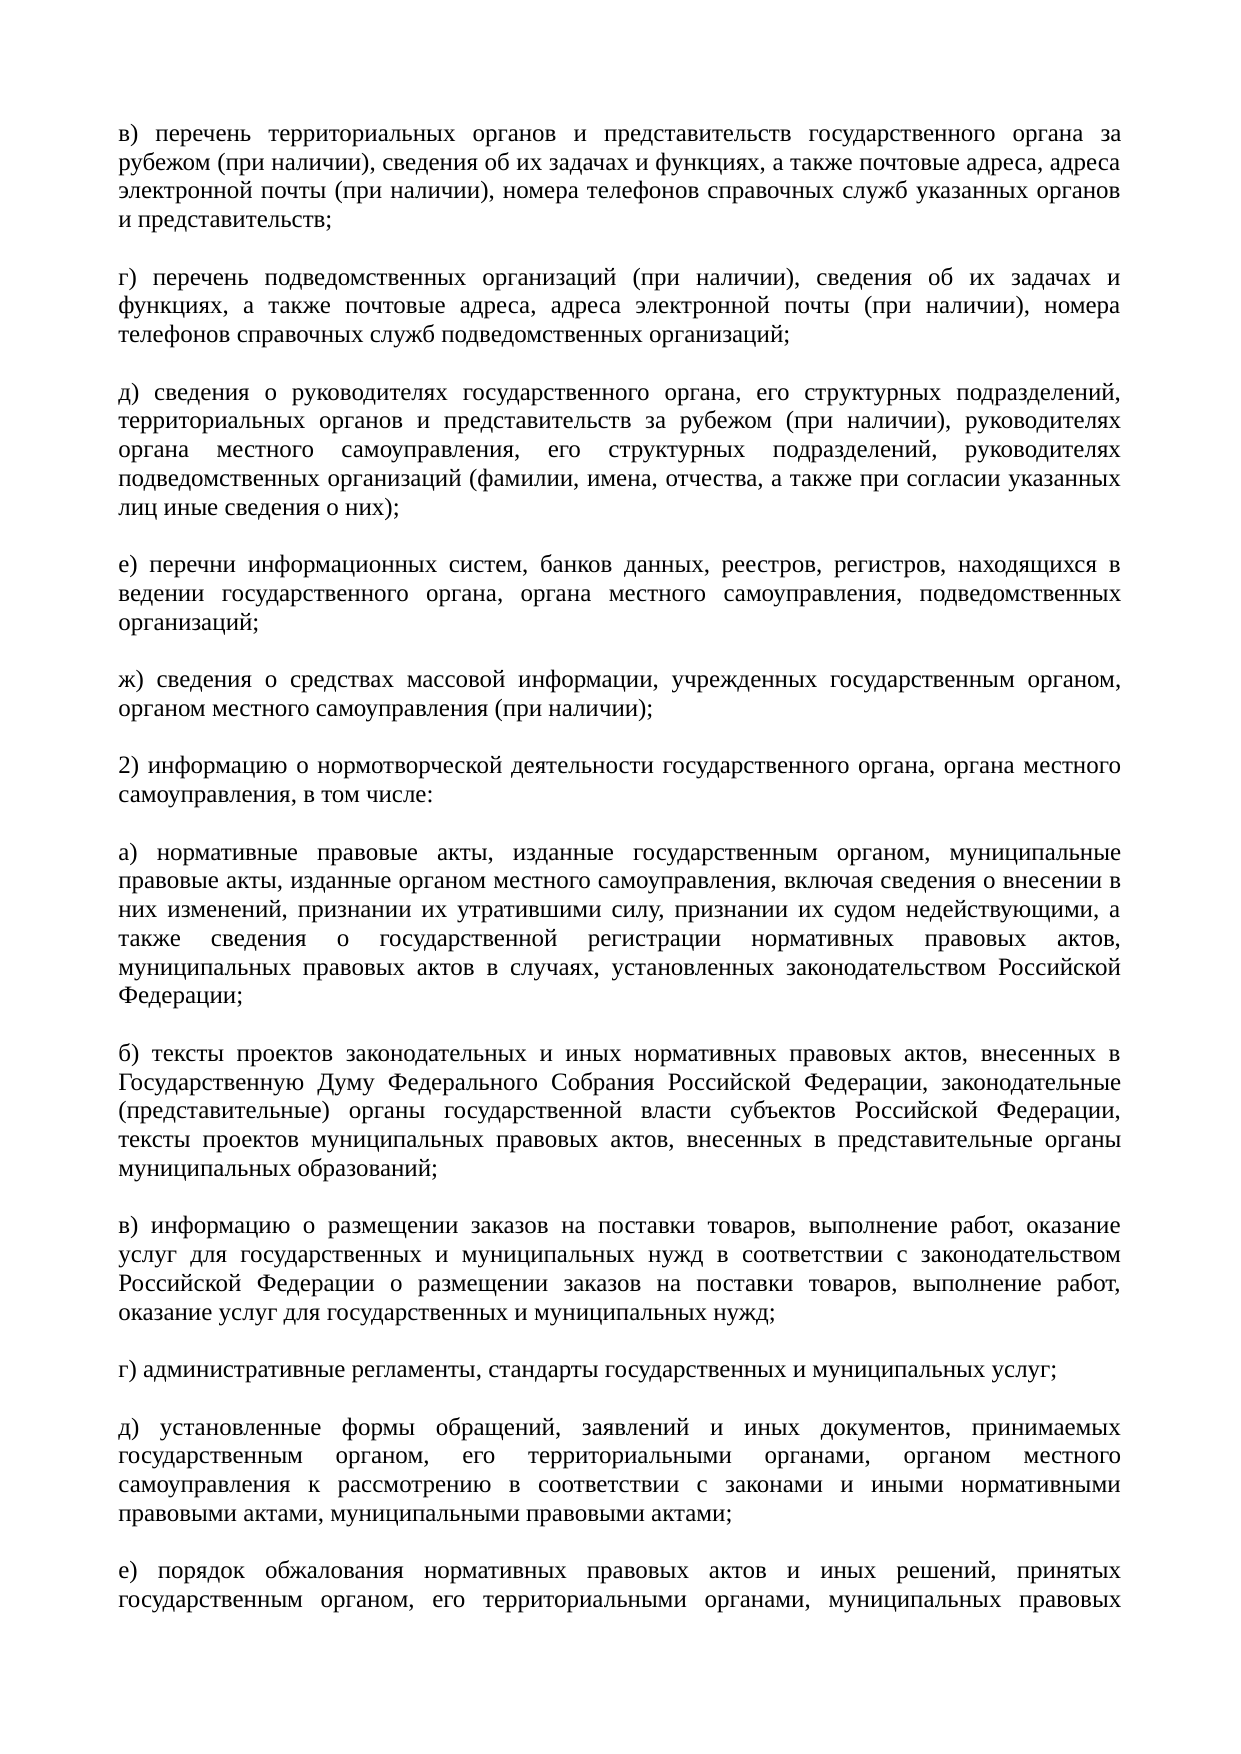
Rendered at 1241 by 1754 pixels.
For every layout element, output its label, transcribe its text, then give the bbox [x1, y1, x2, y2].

text 2) информацию о нормотворческой деятельности государственного органа, органа местного самоуправления, в том числе: [118, 751, 1122, 808]
text е) перечни информационных систем, банков данных, реестров, регистров, находящихся в ведении государственного органа, органа местного самоуправления, подведомственных организаций; [118, 549, 1122, 636]
text а) нормативные правовые акты, изданные государственным органом, муниципальные правовые акты, изданные органом местного самоуправления, включая сведения о внесении в них изменений, признании их утратившими силу, признании их судом недействующими, а также сведения о государственной регистрации нормативных правовых актов, муниципальных правовых актов в случаях, установленных законодательством Российской Федерации; [118, 837, 1122, 1009]
text г) перечень подведомственных организаций (при наличии), сведения об их задачах и функциях, а также почтовые адреса, адреса электронной почты (при наличии), номера телефонов справочных служб подведомственных организаций; [118, 262, 1122, 348]
text б) тексты проектов законодательных и иных нормативных правовых актов, внесенных в Государственную Думу Федерального Собрания Российской Федерации, законодательные (представительные) органы государственной власти субъектов Российской Федерации, тексты проектов муниципальных правовых актов, внесенных в представительные органы муниципальных образований; [118, 1038, 1122, 1182]
text г) административные регламенты, стандарты государственных и муниципальных услуг; [118, 1354, 1122, 1383]
text д) сведения о руководителях государственного органа, его структурных подразделений, территориальных органов и представительств за рубежом (при наличии), руководителях органа местного самоуправления, его структурных подразделений, руководителях подведомственных организаций (фамилии, имена, отчества, а также при согласии указанных лиц иные сведения о них); [118, 377, 1122, 521]
text д) установленные формы обращений, заявлений и иных документов, принимаемых государственным органом, его территориальными органами, органом местного самоуправления к рассмотрению в соответствии с законами и иными нормативными правовыми актами, муниципальными правовыми актами; [118, 1412, 1122, 1527]
text в) перечень территориальных органов и представительств государственного органа за рубежом (при наличии), сведения об их задачах и функциях, а также почтовые адреса, адреса электронной почты (при наличии), номера телефонов справочных служб указанных органов и представительств; [118, 118, 1122, 233]
text в) информацию о размещении заказов на поставки товаров, выполнение работ, оказание услуг для государственных и муниципальных нужд в соответствии с законодательством Российской Федерации о размещении заказов на поставки товаров, выполнение работ, оказание услуг для государственных и муниципальных нужд; [118, 1211, 1122, 1326]
text е) порядок обжалования нормативных правовых актов и иных решений, принятых государственным органом, его территориальными органами, муниципальных правовых [118, 1556, 1122, 1613]
text ж) сведения о средствах массовой информации, учрежденных государственным органом, органом местного самоуправления (при наличии); [118, 664, 1122, 722]
